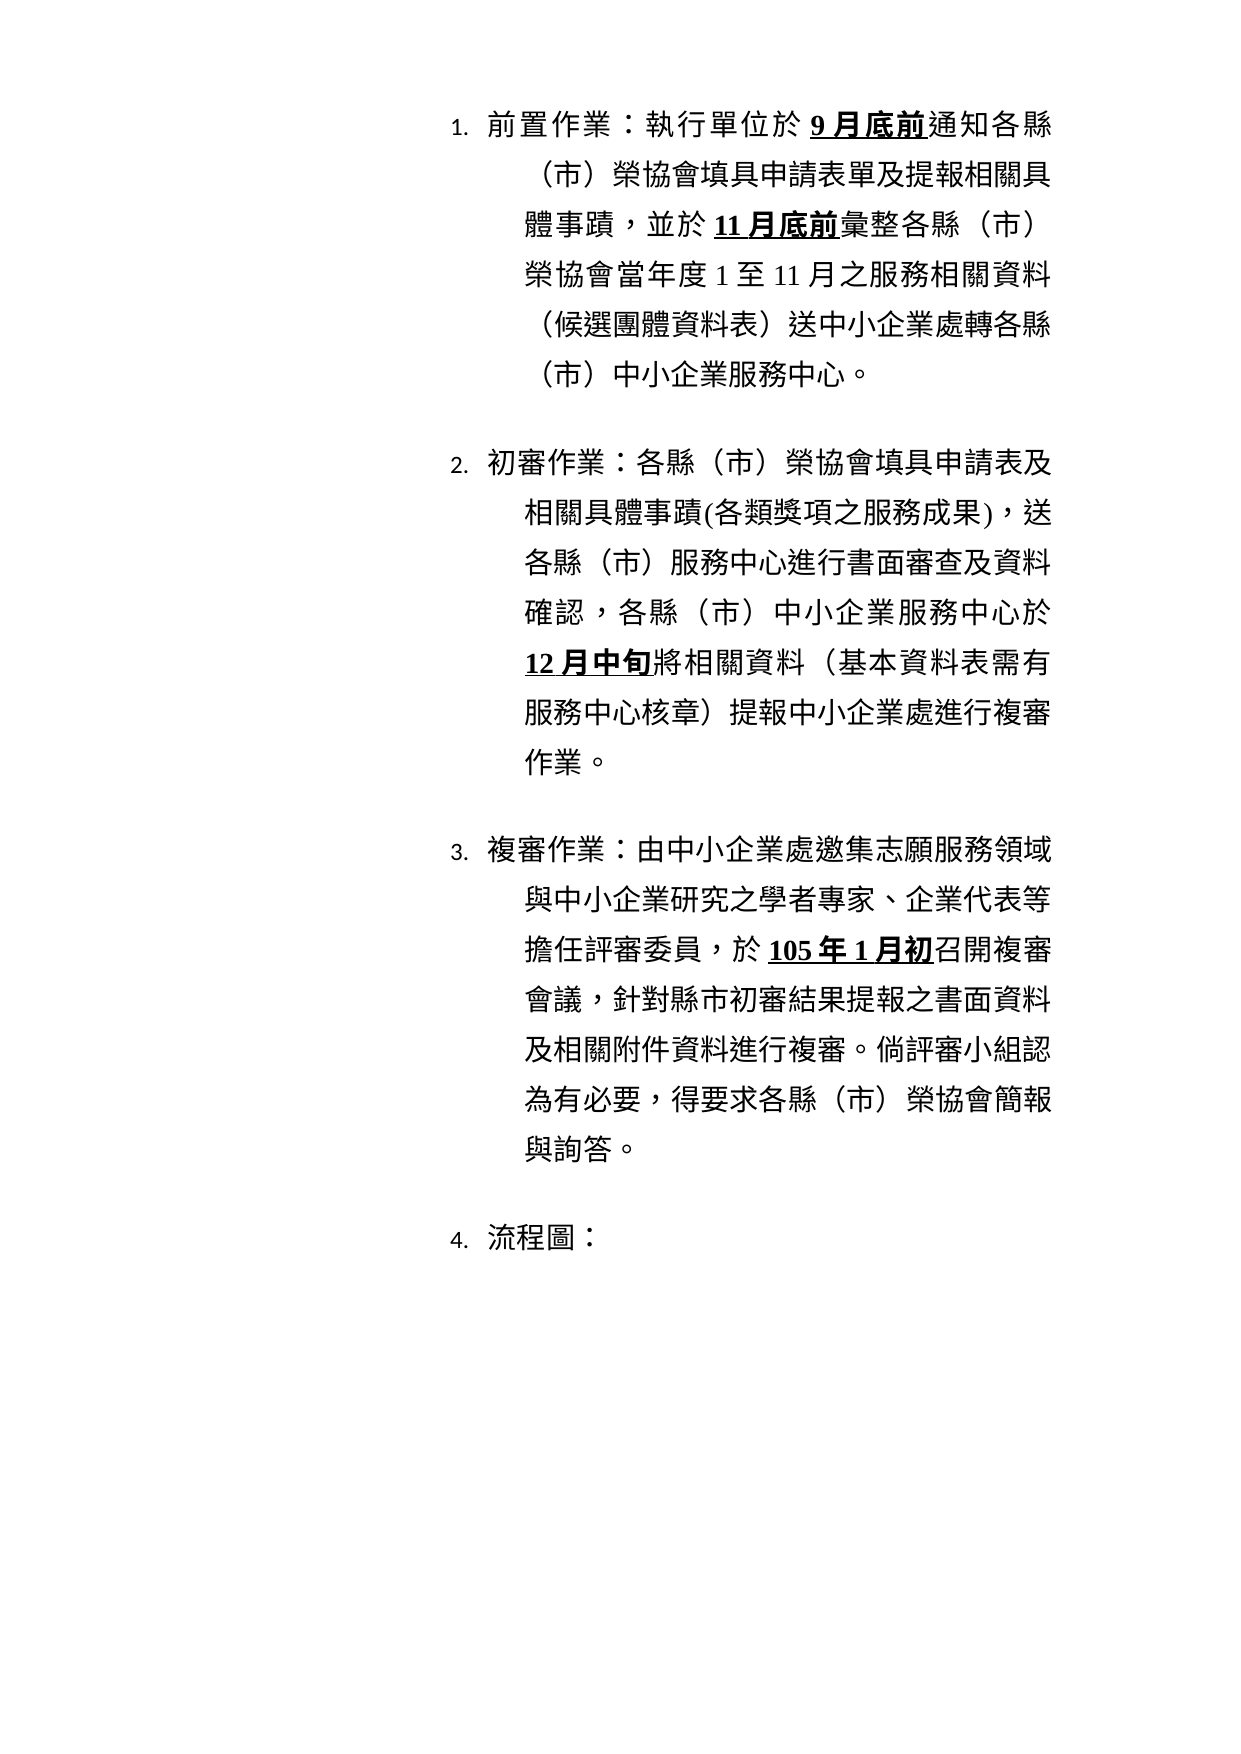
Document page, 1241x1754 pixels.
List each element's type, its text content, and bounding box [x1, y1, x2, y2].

list 初審作業：各縣（市）榮協會填具申請表及相關具體事蹟(各類獎項之服務成果)，送各縣（市）服務中心進行書面審查及資料確認，各縣（市）中小企業服務中心於12月中旬將相關資料（基本資料表需有服務中心核章）提報中小企業處進行複審作業。 [450, 433, 1053, 783]
list 流程圖： [450, 1208, 1053, 1258]
list 前置作業：執行單位於9月底前通知各縣（市）榮協會填具申請表單及提報相關具體事蹟，並於11月底前彙整各縣（市）榮協會當年度1至11月之服務相關資料（候選團體資料表）送中小企業處轉各縣（市）中小企業服務中心。 [450, 96, 1053, 396]
list 複審作業：由中小企業處邀集志願服務領域與中小企業研究之學者專家、企業代表等擔任評審委員，於105年1月初召開複審會議，針對縣市初審結果提報之書面資料及相關附件資料進行複審。倘評審小組認為有必要，得要求各縣（市）榮協會簡報與詢答。 [450, 821, 1053, 1171]
